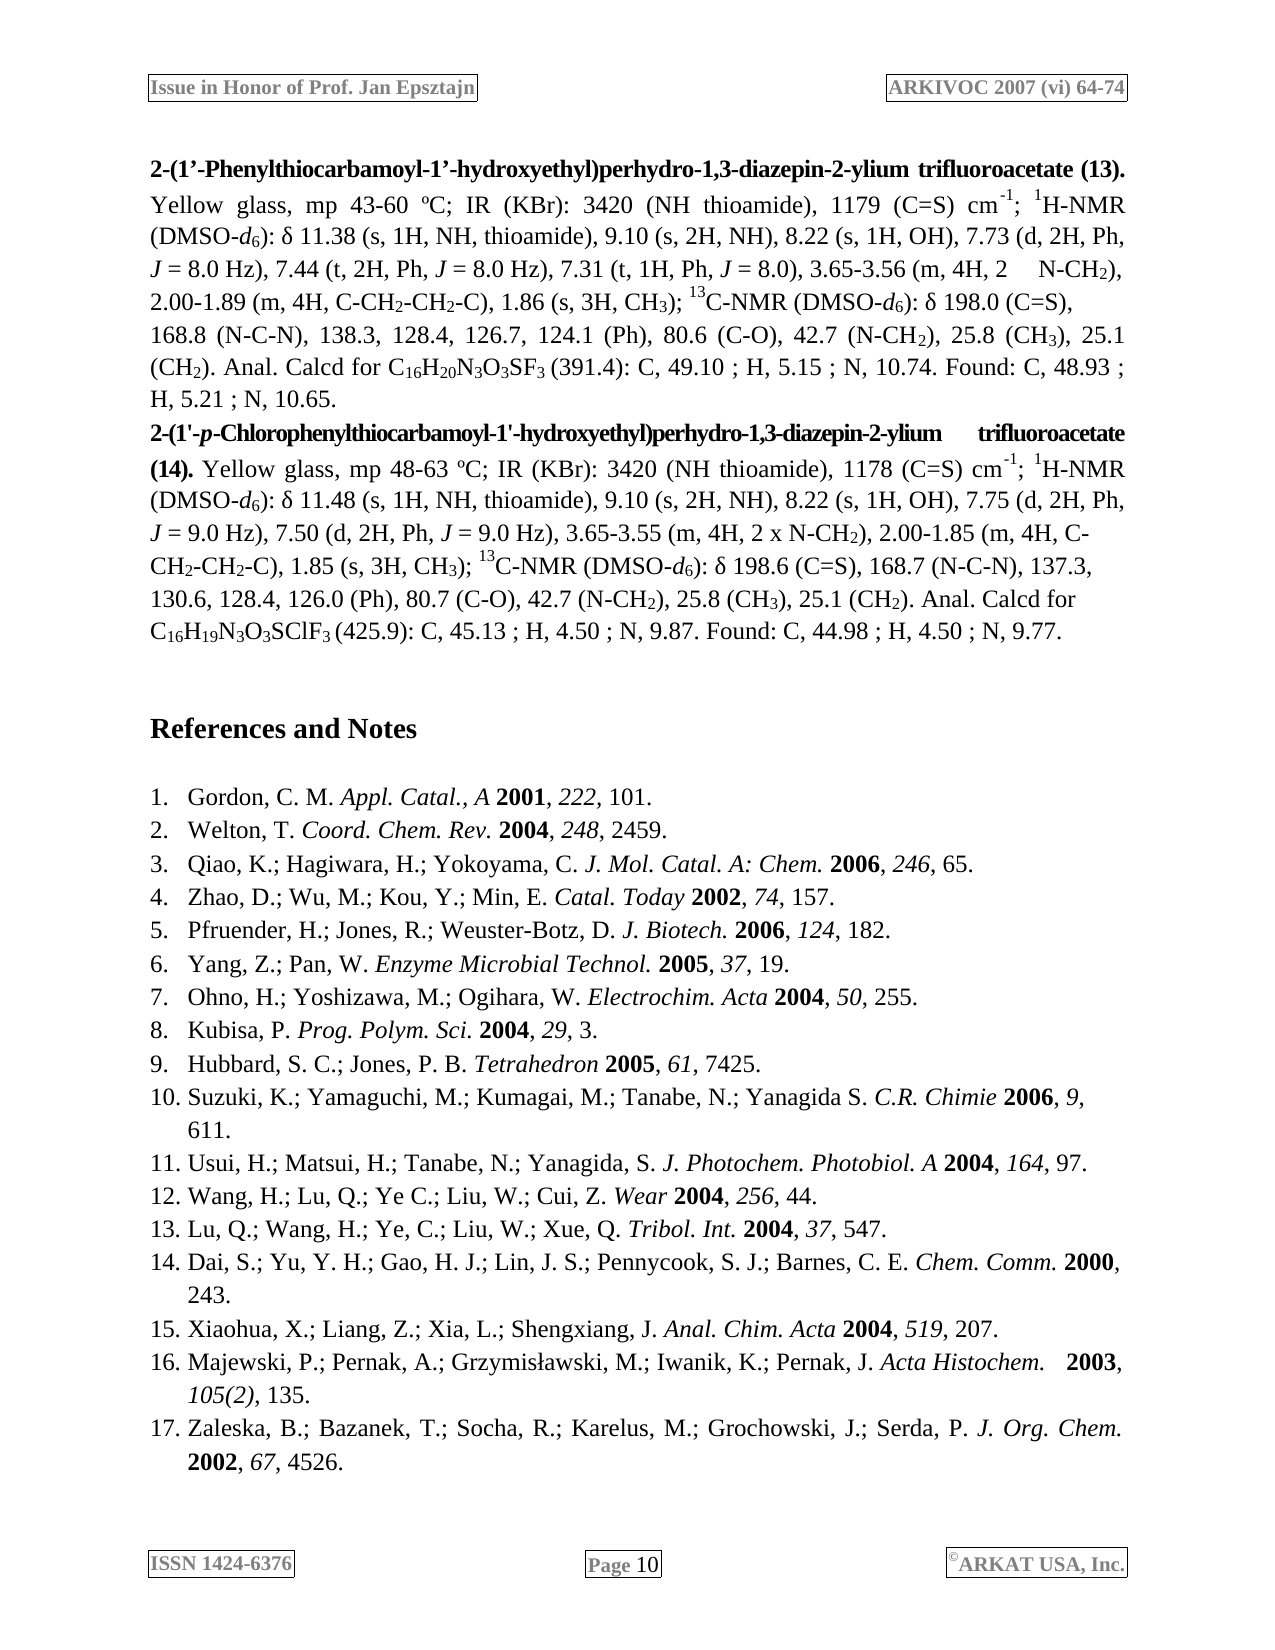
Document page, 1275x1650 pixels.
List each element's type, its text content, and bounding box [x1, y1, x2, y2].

text CH2-CH2-C), 1.85 (s, 3H, CH3); 13C-NMR (DMSO-d6): δ 198.6 (C=S), 168.7 (N-C-N), 137.3, [150, 547, 1137, 581]
list Suzuki, K.; Yamaguchi, M.; Kumagai, M.; Tanabe, N.; Yanagida S. C.R. Chimie 2006, 9, 611. [150, 1082, 1125, 1144]
list Kubisa, P. Prog. Polym. Sci. 2004, 29, 3. [150, 1015, 1137, 1044]
text 2-(1'-p-Chlorophenylthiocarbamoyl-1'-hydroxyethyl)perhydro-1,3-diazepin-2-ylium trifluoroacetate (14). Yellow glass, mp 48-63 ºC; IR (KBr): 3420 (NH thioamide), 1178 (C=S) cm-1; 1H-NMR (DMSO-d6): δ 11.48 (s, 1H, NH, thioamide), 9.10 (s, 2H, NH), 8.22 (s, 1H, OH), 7.75 (d, 2H, Ph, [150, 418, 1125, 514]
text 2-(1’-Phenylthiocarbamoyl-1’-hydroxyethyl)perhydro-1,3-diazepin-2-ylium trifluoroacetate (13). Yellow glass, mp 43-60 ºC; IR (KBr): 3420 (NH thioamide), 1179 (C=S) cm-1; 1H-NMR (DMSO-d6): δ 11.38 (s, 1H, NH, thioamide), 9.10 (s, 2H, NH), 8.22 (s, 1H, OH), 7.73 (d, 2H, Ph, [150, 154, 1125, 251]
list Welton, T. Coord. Chem. Rev. 2004, 248, 2459. [150, 816, 1137, 844]
text 168.8 (N-C-N), 138.3, 128.4, 126.7, 124.1 (Ph), 80.6 (C-O), 42.7 (N-CH2), 25.8 (CH3), 25.1 (CH2). Anal. Calcd for C16H20N3O3SF3 (391.4): C, 49.10 ; H, 5.15 ; N, 10.74. Found: C, 48.93 ; H, 5.21 ; N, 10.65. [150, 320, 1125, 413]
text J = 9.0 Hz), 7.50 (d, 2H, Ph, J = 9.0 Hz), 3.65-3.55 (m, 4H, 2 x N-CH2), 2.00-1.85 (m, 4H, C- [150, 517, 1137, 547]
text 130.6, 128.4, 126.0 (Ph), 80.7 (C-O), 42.7 (N-CH2), 25.8 (CH3), 25.1 (CH2). Anal. Calcd for [150, 584, 1137, 613]
text 2.00-1.89 (m, 4H, C-CH2-CH2-C), 1.86 (s, 3H, CH3); 13C-NMR (DMSO-d6): δ 198.0 (C=S), [150, 283, 1137, 317]
list Ohno, H.; Yoshizawa, M.; Ogihara, W. Electrochim. Acta 2004, 50, 255. [150, 982, 1137, 1011]
list Xiaohua, X.; Liang, Z.; Xia, L.; Shengxiang, J. Anal. Chim. Acta 2004, 519, 207. [150, 1314, 1137, 1342]
list Majewski, P.; Pernak, A.; Grzymisławski, M.; Iwanik, K.; Pernak, J. Acta Histochem. 2003, [150, 1347, 1137, 1376]
list Qiao, K.; Hagiwara, H.; Yokoyama, C. J. Mol. Catal. A: Chem. 2006, 246, 65. [150, 849, 1137, 878]
list Usui, H.; Matsui, H.; Tanabe, N.; Yanagida, S. J. Photochem. Photobiol. A 2004, 164, 97. 12. Wang, H.; Lu, Q.; Ye C.; Liu, W.; Cui, Z. Wear 2004, 256, 44. [150, 1148, 1088, 1210]
list Pfruender, H.; Jones, R.; Weuster-Botz, D. J. Biotech. 2006, 124, 182. [150, 915, 1137, 944]
text J = 8.0 Hz), 7.44 (t, 2H, Ph, J = 8.0 Hz), 7.31 (t, 1H, Ph, J = 8.0), 3.65-3.56 (m, 4H, 2 N-CH2), [150, 253, 1137, 283]
subtitle References and Notes [150, 711, 1137, 745]
text 105(2), 135. [187, 1380, 1137, 1409]
list Dai, S.; Yu, Y. H.; Gao, H. J.; Lin, J. S.; Pennycook, S. J.; Barnes, C. E. Chem. Comm. 2000, 243. [150, 1247, 1125, 1309]
list Lu, Q.; Wang, H.; Ye, C.; Liu, W.; Xue, Q. Tribol. Int. 2004, 37, 547. [150, 1214, 1137, 1243]
list Yang, Z.; Pan, W. Enzyme Microbial Technol. 2005, 37, 19. [150, 949, 1137, 977]
list Zhao, D.; Wu, M.; Kou, Y.; Min, E. Catal. Today 2002, 74, 157. [150, 882, 1137, 911]
list Zaleska, B.; Bazanek, T.; Socha, R.; Karelus, M.; Grochowski, J.; Serda, P. J. Org. Chem. [150, 1413, 1137, 1442]
text 1. Gordon, C. M. Appl. Catal., A 2001, 222, 101. [150, 782, 1137, 811]
text C16H19N3O3SClF3 (425.9): C, 45.13 ; H, 4.50 ; N, 9.87. Found: C, 44.98 ; H, 4.50 ; N, 9.77. [150, 616, 1137, 646]
list Hubbard, S. C.; Jones, P. B. Tetrahedron 2005, 61, 7425. [150, 1049, 1137, 1077]
text 2002, 67, 4526. [187, 1447, 1137, 1475]
